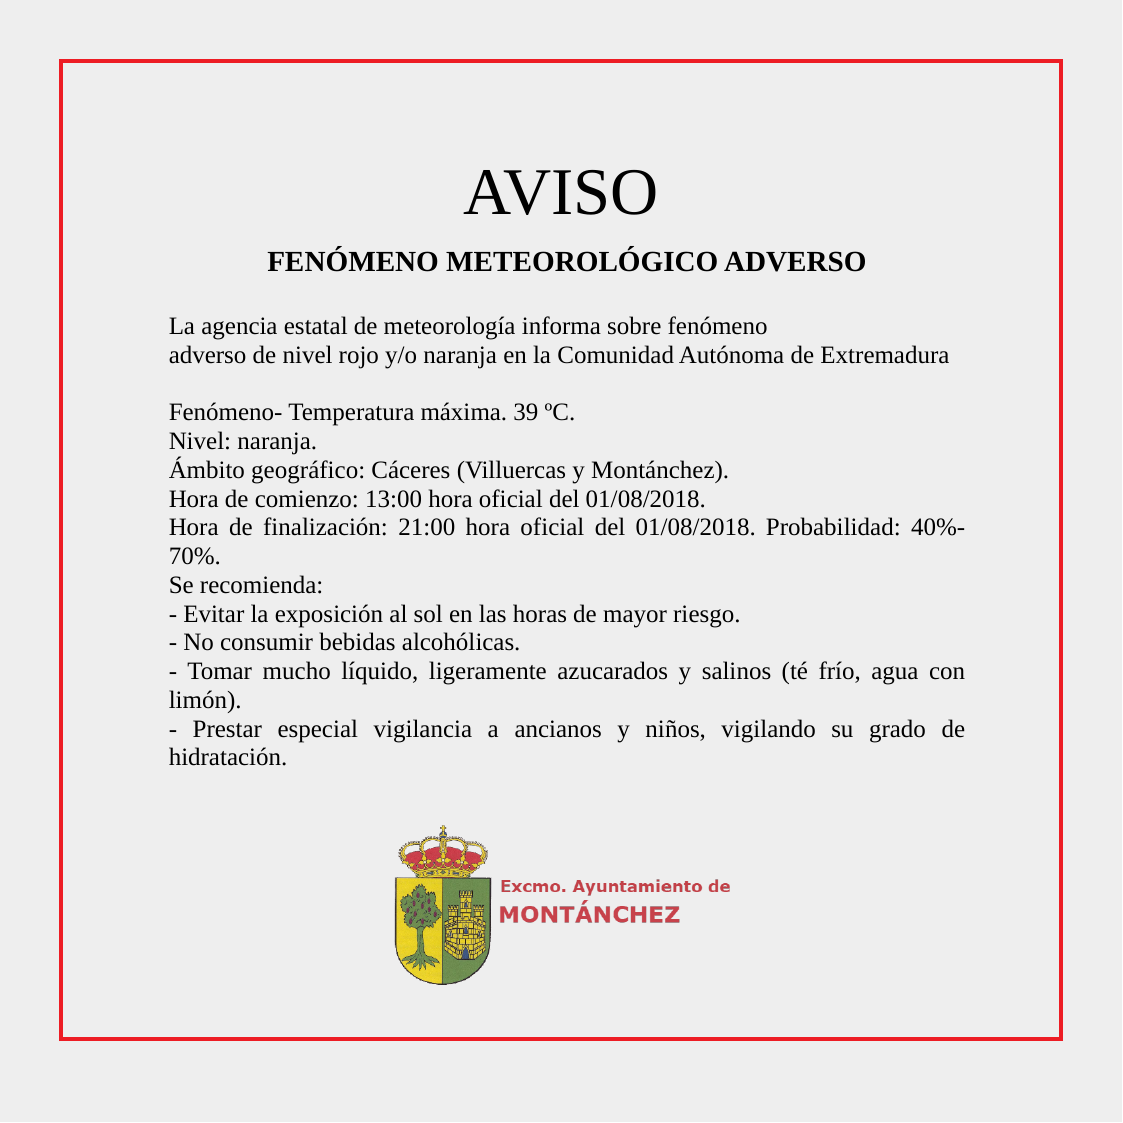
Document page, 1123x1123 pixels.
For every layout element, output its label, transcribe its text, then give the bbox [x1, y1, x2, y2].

text AVISO [63, 145, 1059, 229]
picture [383, 821, 739, 1000]
